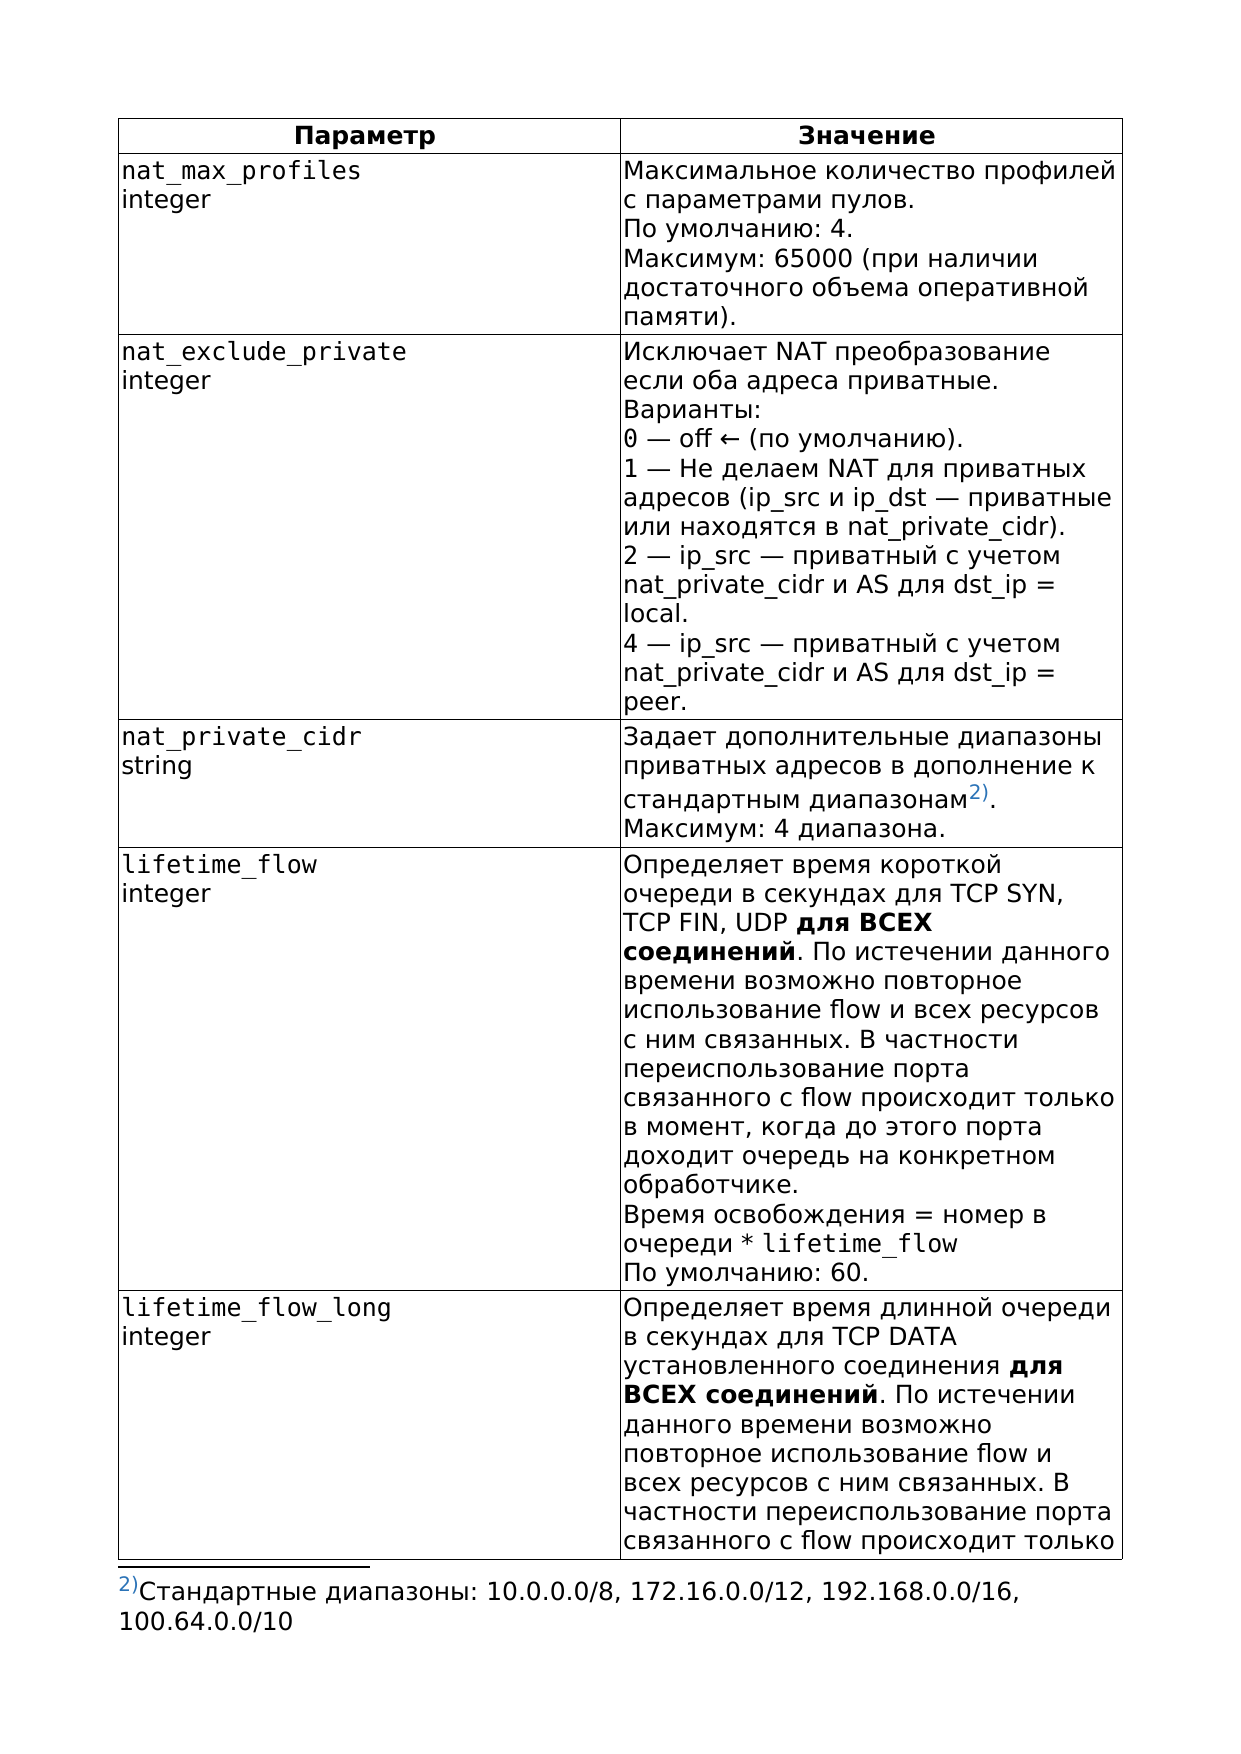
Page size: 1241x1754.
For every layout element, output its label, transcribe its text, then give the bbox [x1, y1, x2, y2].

table_cell lifetime_flow_long integer [119, 1291, 620, 1559]
table_cell Задает дополнительные диапазоны приватных адресов в дополнение к стандартным диапазонам. Максимум: 4 диапазона. [621, 720, 1122, 847]
table_cell Максимальное количество профилей с параметрами пулов. По умолчанию: 4. Максимум: 65000 (при наличии достаточного объема оперативной памяти). [621, 154, 1122, 334]
table_cell lifetime_flow integer [119, 848, 620, 1290]
table_cell nat_max_profiles integer [119, 154, 620, 334]
table_cell Параметр [119, 119, 620, 153]
table_cell nat_private_cidr string [119, 720, 620, 847]
table_cell Определяет время короткой очереди в секундах для TCP SYN, TCP FIN, UDP для ВСЕХ соединений. По истечении данного времени возможно повторное использование flow и всех ресурсов с ним связанных. В частности переиспользование порта связанного с flow происходит только в момент, когда до этого порта доходит очередь на конкретном обработчике. Время освобождения = номер в очереди * lifetime_flow По умолчанию: 60. [621, 848, 1122, 1290]
table_cell Определяет время длинной очереди в секундах для TCP DATA установленного соединения для ВСЕХ соединений. По истечении данного времени возможно повторное использование flow и всех ресурсов с ним связанных. В частности переиспользование порта связанного с flow происходит только [621, 1291, 1122, 1559]
table_cell Исключает NAT преобразование если оба адреса приватные. Варианты: 0 — off ← (по умолчанию). 1 — Не делаем NAT для приватных адресов (ip_src и ip_dst — приватные или находятся в nat_private_cidr). 2 — ip_src — приватный с учетом nat_private_cidr и AS для dst_ip = local. 4 — ip_src — приватный с учетом nat_private_cidr и AS для dst_ip = peer. [621, 335, 1122, 719]
table_cell nat_exclude_private integer [119, 335, 620, 719]
table_cell Значение [621, 119, 1122, 153]
